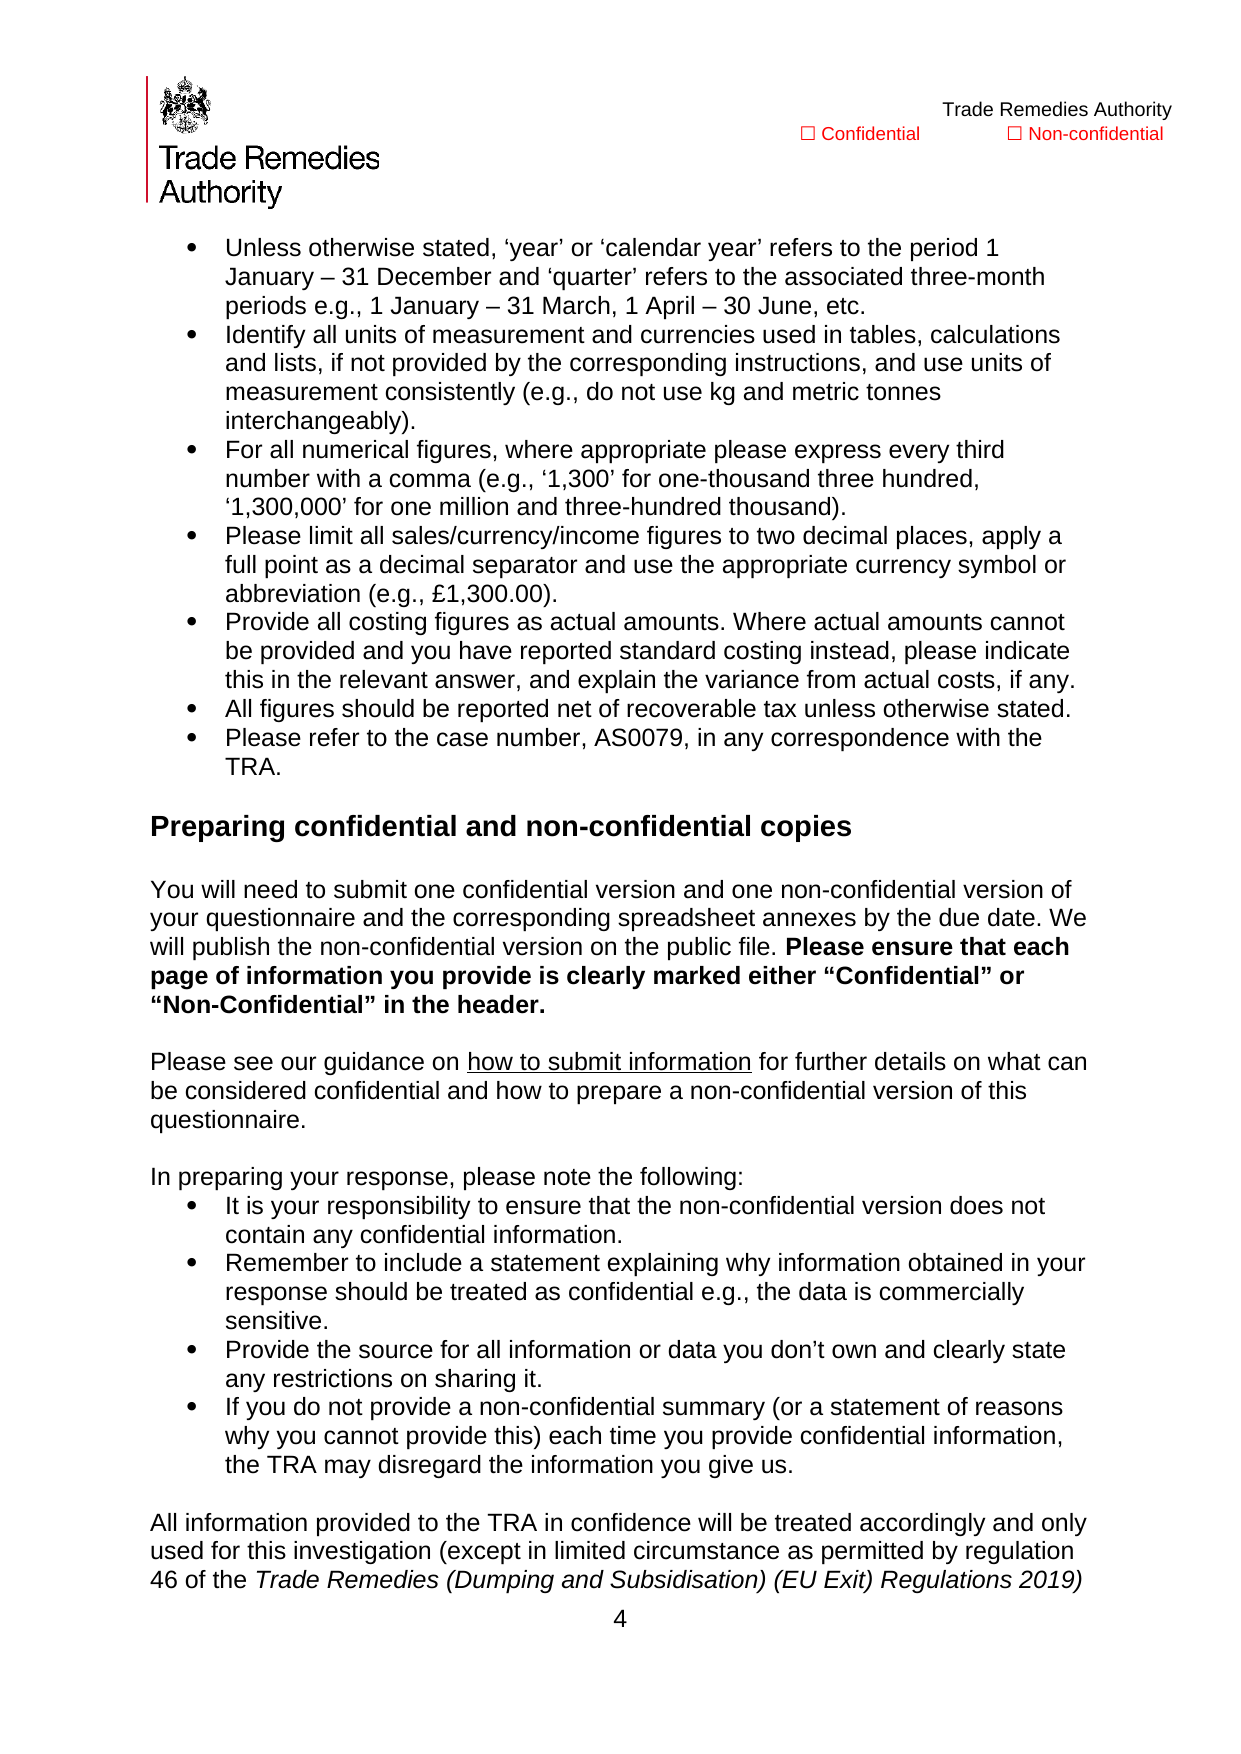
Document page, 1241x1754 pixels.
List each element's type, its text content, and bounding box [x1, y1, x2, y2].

text All information provided to the TRA in confidence will be treated accordingly and only used for this investigation (except in limited circumstance as permitted by regulation 46 of the Trade Remedies (Dumping and Subsidisation) (EU Exit) Regulations 2019) [150, 1507, 1090, 1594]
list Remember to include a statement explaining why information obtained in your response should be treated as confidential e.g., the data is commercially sensitive. [187, 1248, 1090, 1335]
list Please refer to the case number, AS0079, in any correspondence with the TRA. [187, 723, 1090, 780]
list Provide all costing figures as actual amounts. Where actual amounts cannot be provided and you have reported standard costing instead, please indicate this in the relevant answer, and explain the variance from actual costs, if any. [187, 607, 1090, 694]
text Please see our guidance on how to submit information for further details on what can be considered confidential and how to prepare a non-confidential version of this questionnaire. [150, 1047, 1090, 1133]
list All figures should be reported net of recoverable tax unless otherwise stated. [187, 694, 1090, 723]
list Identify all units of measurement and currencies used in tables, calculations and lists, if not provided by the corresponding instructions, and use units of measurement consistently (e.g., do not use kg and metric tonnes interchangeably). [187, 319, 1090, 435]
text In preparing your response, please note the following: [150, 1162, 1090, 1191]
list It is your responsibility to ensure that the non-confidential version does not contain any confidential information. [187, 1191, 1090, 1248]
text You will need to submit one confidential version and one non-confidential version of your questionnaire and the corresponding spreadsheet annexes by the due date. We will publish the non-confidential version on the public file. Please ensure that each page of information you provide is clearly marked either “Confidential” or “Non-Confidential” in the header. [150, 874, 1090, 1018]
list Provide the source for all information or data you don’t own and clearly state any restrictions on sharing it. [187, 1335, 1090, 1392]
list If you do not provide a non-confidential summary (or a statement of reasons why you cannot provide this) each time you provide confidential information, the TRA may disregard the information you give us. [187, 1392, 1090, 1479]
subtitle Preparing confidential and non-confidential copies [150, 809, 1090, 842]
list For all numerical figures, where appropriate please express every third number with a comma (e.g., ‘1,300’ for one-thousand three hundred, ‘1,300,000’ for one million and three-hundred thousand). [187, 435, 1090, 521]
list Please limit all sales/currency/income figures to two decimal places, apply a full point as a decimal separator and use the appropriate currency symbol or abbreviation (e.g., £1,300.00). [187, 521, 1090, 607]
list Unless otherwise stated, ‘year’ or ‘calendar year’ refers to the period 1 January – 31 December and ‘quarter’ refers to the associated three-month periods e.g., 1 January – 31 March, 1 April – 30 June, etc. [187, 233, 1090, 319]
